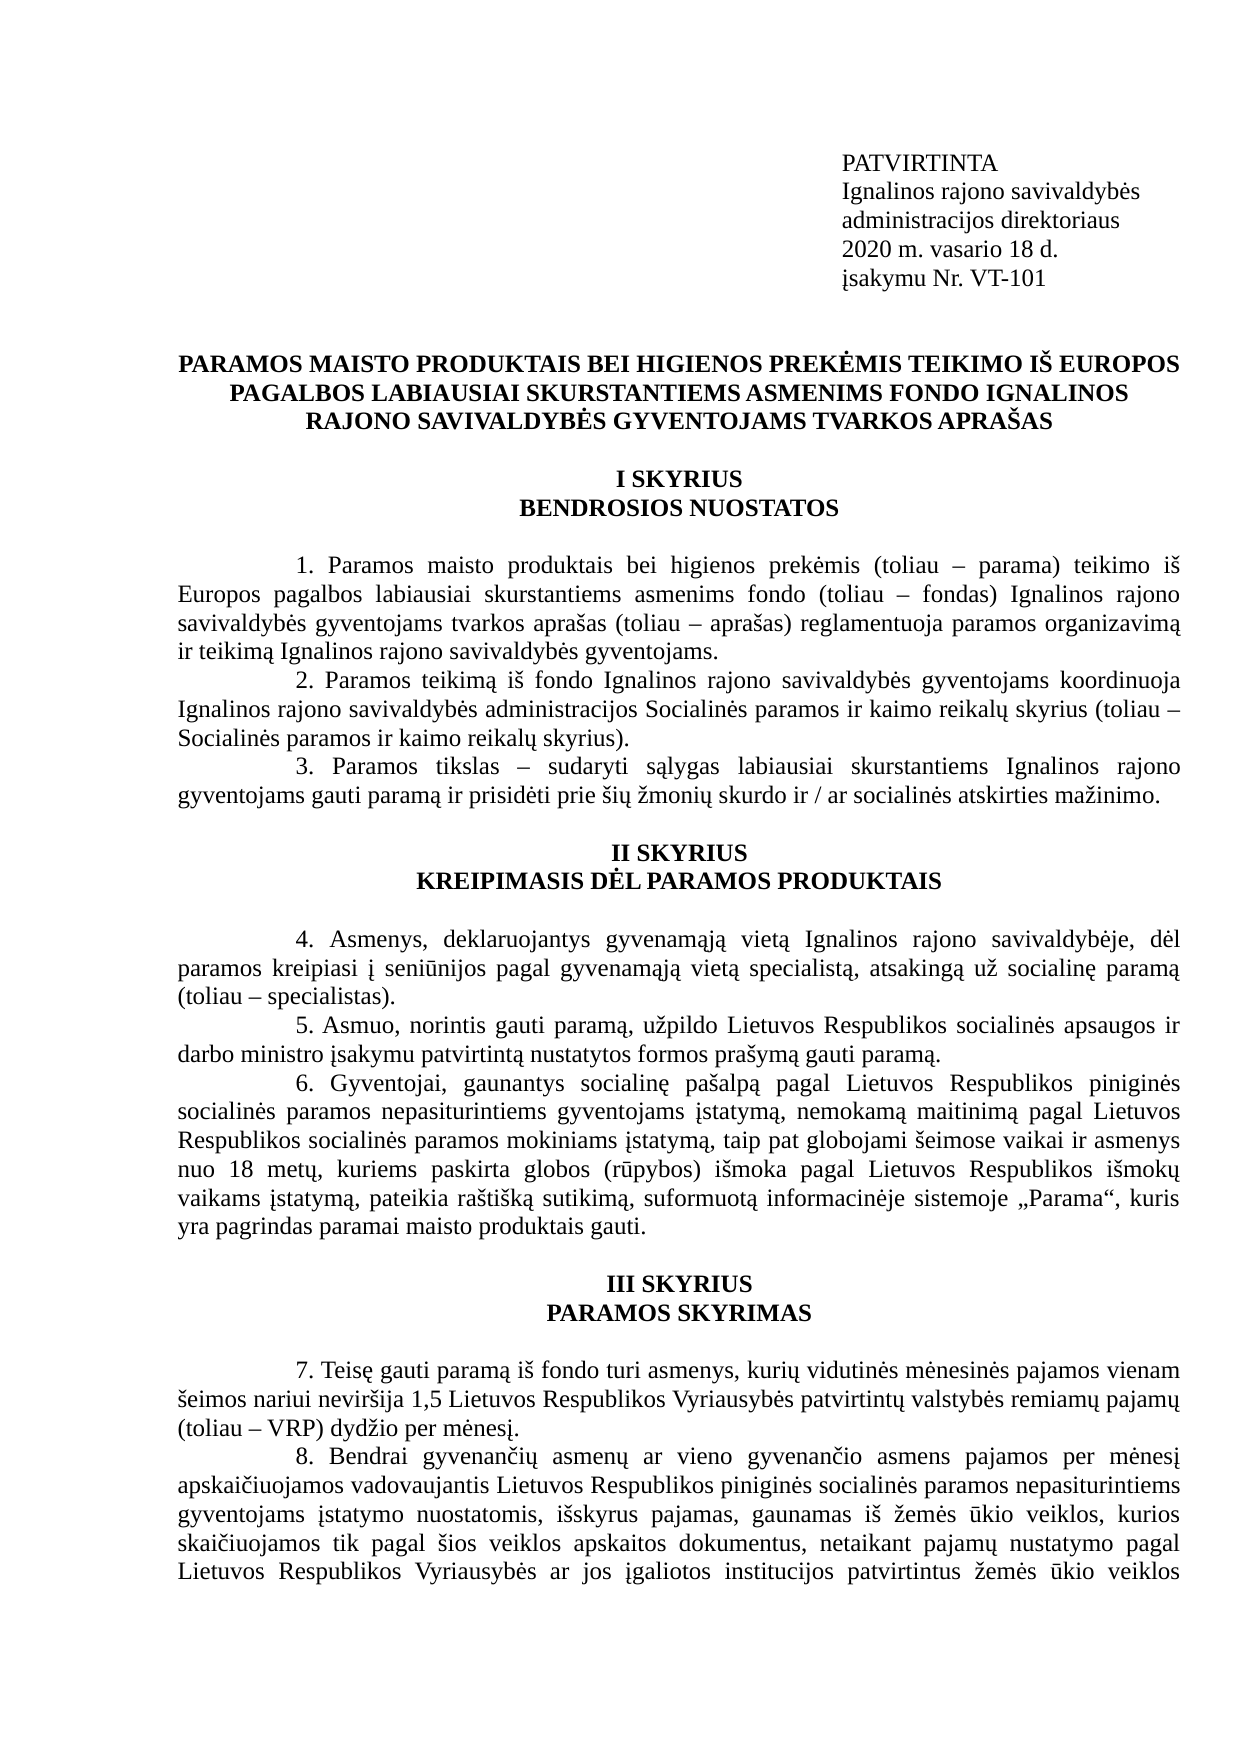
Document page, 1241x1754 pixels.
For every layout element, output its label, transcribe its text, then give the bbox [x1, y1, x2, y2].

text III SKYRIUS [177, 1269, 1181, 1298]
text KREIPIMASIS DĖL PARAMOS PRODUKTAIS [177, 866, 1181, 895]
text 4. Asmenys, deklaruojantys gyvenamąją vietą Ignalinos rajono savivaldybėje, dėl paramos kreipiasi į seniūnijos pagal gyvenamąją vietą specialistą, atsakingą už socialinę paramą (toliau – specialistas). [177, 924, 1181, 1010]
text 6. Gyventojai, gaunantys socialinę pašalpą pagal Lietuvos Respublikos piniginės socialinės paramos nepasiturintiems gyventojams įstatymą, nemokamą maitinimą pagal Lietuvos Respublikos socialinės paramos mokiniams įstatymą, taip pat globojami šeimose vaikai ir asmenys nuo 18 metų, kuriems paskirta globos (rūpybos) išmoka pagal Lietuvos Respublikos išmokų vaikams įstatymą, pateikia raštišką sutikimą, suformuotą informacinėje sistemoje „Parama“, kuris yra pagrindas paramai maisto produktais gauti. [177, 1068, 1181, 1240]
text įsakymu Nr. VT-101 [177, 263, 1181, 291]
text PARAMOS MAISTO PRODUKTAIS BEI HIGIENOS PREKĖMIS TEIKIMO IŠ EUROPOS PAGALBOS LABIAUSIAI SKURSTANTIEMS ASMENIMS FONDO IGNALINOS RAJONO SAVIVALDYBĖs gyventojams tvarkos aprašas [177, 349, 1181, 435]
text II SKYRIUS [177, 838, 1181, 866]
text 7. Teisę gauti paramą iš fondo turi asmenys, kurių vidutinės mėnesinės pajamos vienam šeimos nariui neviršija 1,5 Lietuvos Respublikos Vyriausybės patvirtintų valstybės remiamų pajamų (toliau – VRP) dydžio per mėnesį. [177, 1355, 1181, 1441]
text 8. Bendrai gyvenančių asmenų ar vieno gyvenančio asmens pajamos per mėnesį apskaičiuojamos vadovaujantis Lietuvos Respublikos piniginės socialinės paramos nepasiturintiems gyventojams įstatymo nuostatomis, išskyrus pajamas, gaunamas iš žemės ūkio veiklos, kurios skaičiuojamos tik pagal šios veiklos apskaitos dokumentus, netaikant pajamų nustatymo pagal Lietuvos Respublikos Vyriausybės ar jos įgaliotos institucijos patvirtintus žemės ūkio veiklos [177, 1441, 1181, 1585]
text I SKYRIUS [177, 464, 1181, 493]
text PARAMOS SKYRIMAS [177, 1298, 1181, 1326]
text 2. Paramos teikimą iš fondo Ignalinos rajono savivaldybės gyventojams koordinuoja Ignalinos rajono savivaldybės administracijos Socialinės paramos ir kaimo reikalų skyrius (toliau – Socialinės paramos ir kaimo reikalų skyrius). [177, 665, 1181, 751]
text 5. Asmuo, norintis gauti paramą, užpildo Lietuvos Respublikos socialinės apsaugos ir darbo ministro įsakymu patvirtintą nustatytos formos prašymą gauti paramą. [177, 1010, 1181, 1068]
text PATVIRTINTA [177, 148, 1181, 176]
text 2020 m. vasario 18 d. [177, 234, 1181, 263]
text BENDROSIOS NUOSTATOS [177, 493, 1181, 521]
text Ignalinos rajono savivaldybės [177, 176, 1181, 205]
text administracijos direktoriaus [177, 205, 1181, 234]
text 3. Paramos tikslas – sudaryti sąlygas labiausiai skurstantiems Ignalinos rajono gyventojams gauti paramą ir prisidėti prie šių žmonių skurdo ir / ar socialinės atskirties mažinimo. [177, 751, 1181, 809]
text 1. Paramos maisto produktais bei higienos prekėmis (toliau – parama) teikimo iš Europos pagalbos labiausiai skurstantiems asmenims fondo (toliau – fondas) Ignalinos rajono savivaldybės gyventojams tvarkos aprašas (toliau – aprašas) reglamentuoja paramos organizavimą ir teikimą Ignalinos rajono savivaldybės gyventojams. [177, 550, 1181, 665]
